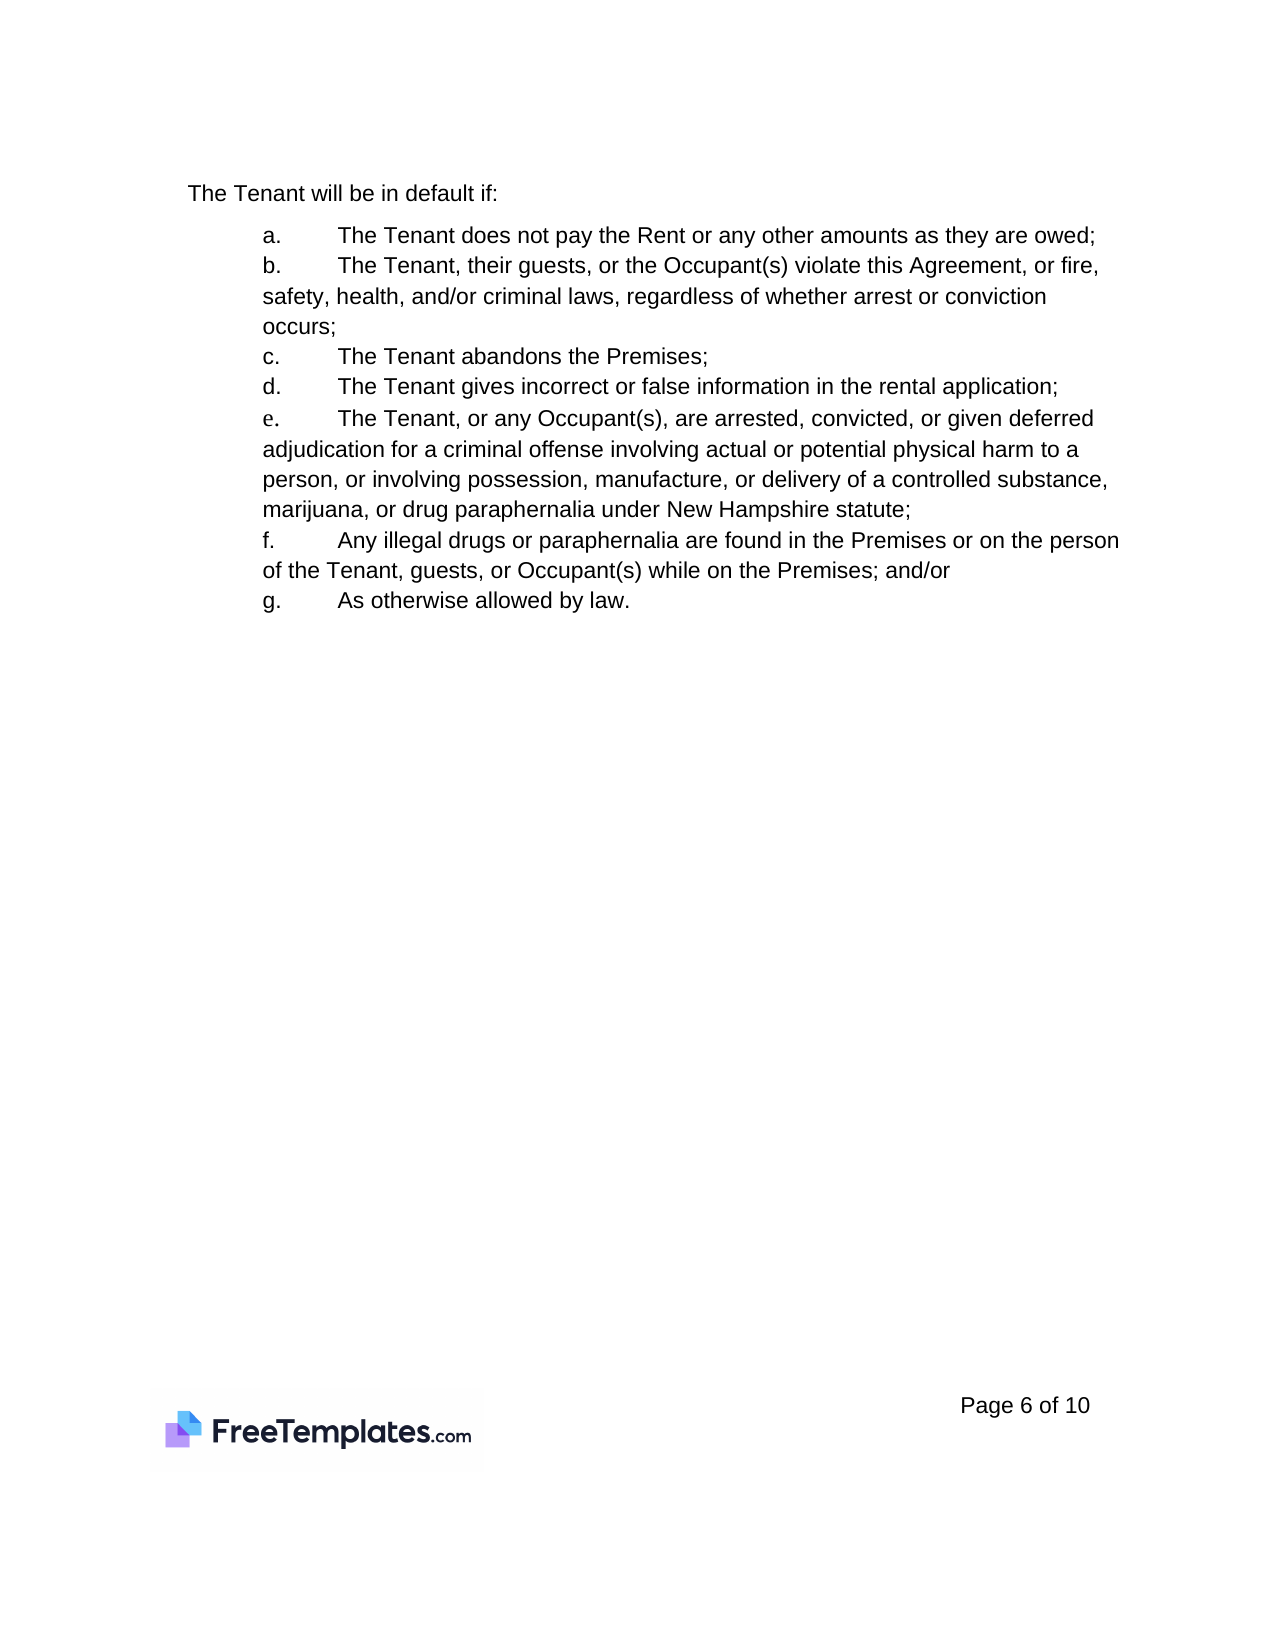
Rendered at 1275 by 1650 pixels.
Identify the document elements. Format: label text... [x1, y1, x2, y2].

list The Tenant, their guests, or the Occupant(s) violate this Agreement, or fire, safety, health, and/or criminal laws, regardless of whether arrest or conviction occurs; [262, 252, 1125, 339]
list The Tenant abandons the Premises; [262, 343, 1125, 369]
list The Tenant does not pay the Rent or any other amounts as they are owed; [262, 222, 1125, 248]
list As otherwise allowed by law. [262, 587, 1125, 613]
list The Tenant will be in default if: [187, 179, 1125, 206]
list The Tenant, or any Occupant(s), are arrested, convicted, or given deferred adjudication for a criminal offense involving actual or potential physical harm to a person, or involving possession, manufacture, or delivery of a controlled substance, marijuana, or drug paraphernalia under New Hampshire statute; [262, 403, 1125, 523]
list Any illegal drugs or paraphernalia are found in the Premises or on the person of the Tenant, guests, or Occupant(s) while on the Premises; and/or [262, 527, 1125, 583]
list The Tenant gives incorrect or false information in the rental application; [262, 373, 1125, 399]
